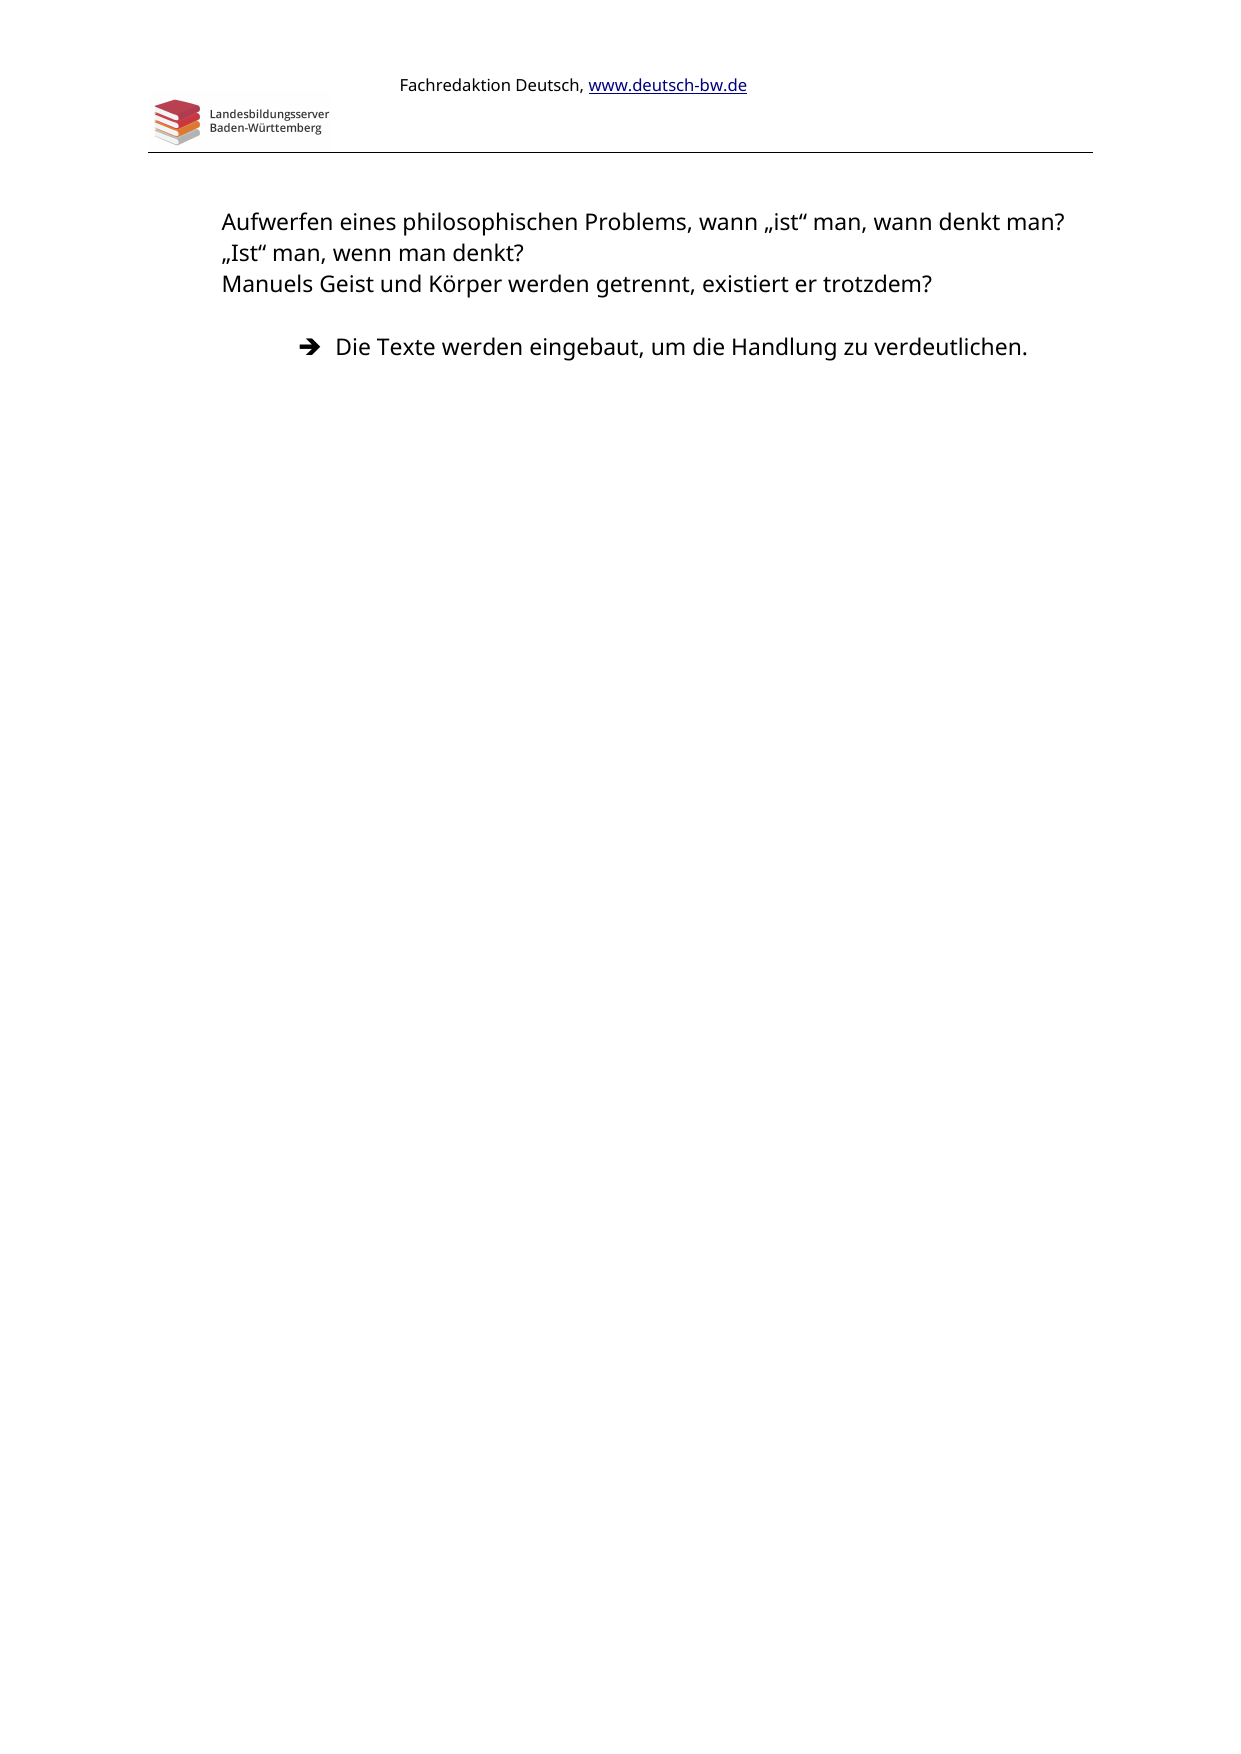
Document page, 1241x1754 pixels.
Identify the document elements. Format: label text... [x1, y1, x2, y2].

text Manuels Geist und Körper werden getrennt, existiert er trotzdem? [221, 268, 1093, 299]
text Aufwerfen eines philosophischen Problems, wann „ist“ man, wann denkt man? „Ist“ man, wenn man denkt? [221, 206, 1093, 268]
list Die Texte werden eingebaut, um die Handlung zu verdeutlichen. [298, 331, 1093, 362]
